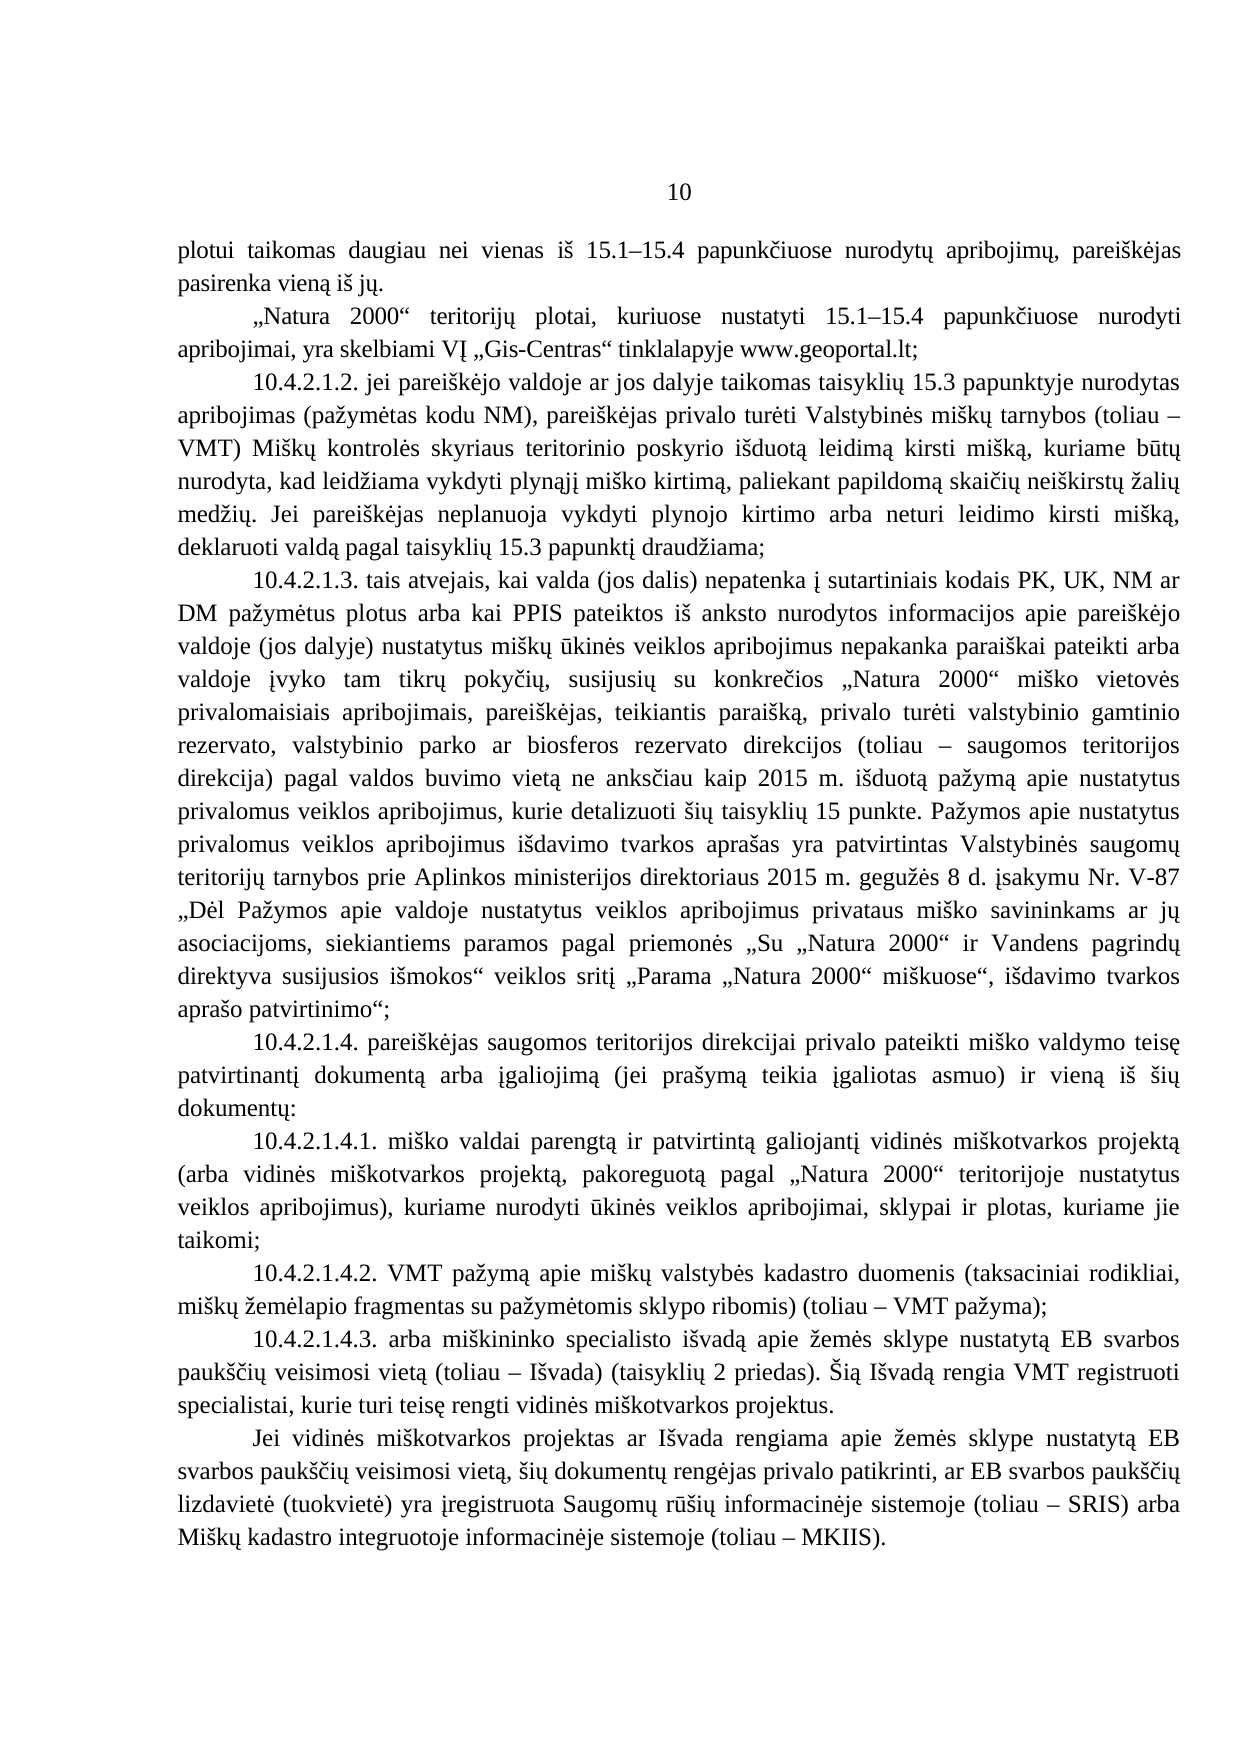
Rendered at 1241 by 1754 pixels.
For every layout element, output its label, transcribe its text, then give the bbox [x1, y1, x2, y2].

text 10.4.2.1.4.3. arba miškininko specialisto išvadą apie žemės sklype nustatytą EB svarbos paukščių veisimosi vietą (toliau – Išvada) (taisyklių 2 priedas). Šią Išvadą rengia VMT registruoti specialistai, kurie turi teisę rengti vidinės miškotvarkos projektus. [177, 1324, 1181, 1419]
text 10.4.2.1.4. pareiškėjas saugomos teritorijos direkcijai privalo pateikti miško valdymo teisę patvirtinantį dokumentą arba įgaliojimą (jei prašymą teikia įgaliotas asmuo) ir vieną iš šių dokumentų: [177, 1027, 1181, 1122]
text 10.4.2.1.4.1. miško valdai parengtą ir patvirtintą galiojantį vidinės miškotvarkos projektą (arba vidinės miškotvarkos projektą, pakoreguotą pagal „Natura 2000“ teritorijoje nustatytus veiklos apribojimus), kuriame nurodyti ūkinės veiklos apribojimai, sklypai ir plotas, kuriame jie taikomi; [177, 1126, 1181, 1254]
text „Natura 2000“ teritorijų plotai, kuriuose nustatyti 15.1–15.4 papunkčiuose nurodyti apribojimai, yra skelbiami VĮ „Gis-Centras“ tinklalapyje www.geoportal.lt; [177, 301, 1181, 362]
text 10.4.2.1.3. tais atvejais, kai valda (jos dalis) nepatenka į sutartiniais kodais PK, UK, NM ar DM pažymėtus plotus arba kai PPIS pateiktos iš anksto nurodytos informacijos apie pareiškėjo valdoje (jos dalyje) nustatytus miškų ūkinės veiklos apribojimus nepakanka paraiškai pateikti arba valdoje įvyko tam tikrų pokyčių, susijusių su konkrečios „Natura 2000“ miško vietovės privalomaisiais apribojimais, pareiškėjas, teikiantis paraišką, privalo turėti valstybinio gamtinio rezervato, valstybinio parko ar biosferos rezervato direkcijos (toliau – saugomos teritorijos direkcija) pagal valdos buvimo vietą ne anksčiau kaip 2015 m. išduotą pažymą apie nustatytus privalomus veiklos apribojimus, kurie detalizuoti šių taisyklių 15 punkte. Pažymos apie nustatytus privalomus veiklos apribojimus išdavimo tvarkos aprašas yra patvirtintas Valstybinės saugomų teritorijų tarnybos prie Aplinkos ministerijos direktoriaus 2015 m. gegužės 8 d. įsakymu Nr. V-87 „Dėl Pažymos apie valdoje nustatytus veiklos apribojimus privataus miško savininkams ar jų asociacijoms, siekiantiems paramos pagal priemonės „Su „Natura 2000“ ir Vandens pagrindų direktyva susijusios išmokos“ veiklos sritį „Parama „Natura 2000“ miškuose“, išdavimo tvarkos aprašo patvirtinimo“; [177, 565, 1181, 1023]
text plotui taikomas daugiau nei vienas iš 15.1–15.4 papunkčiuose nurodytų apribojimų, pareiškėjas pasirenka vieną iš jų. [177, 235, 1181, 296]
text Jei vidinės miškotvarkos projektas ar Išvada rengiama apie žemės sklype nustatytą EB svarbos paukščių veisimosi vietą, šių dokumentų rengėjas privalo patikrinti, ar EB svarbos paukščių lizdavietė (tuokvietė) yra įregistruota Saugomų rūšių informacinėje sistemoje (toliau – SRIS) arba Miškų kadastro integruotoje informacinėje sistemoje (toliau – MKIIS). [177, 1423, 1181, 1551]
text 10.4.2.1.2. jei pareiškėjo valdoje ar jos dalyje taikomas taisyklių 15.3 papunktyje nurodytas apribojimas (pažymėtas kodu NM), pareiškėjas privalo turėti Valstybinės miškų tarnybos (toliau –VMT) Miškų kontrolės skyriaus teritorinio poskyrio išduotą leidimą kirsti mišką, kuriame būtų nurodyta, kad leidžiama vykdyti plynąjį miško kirtimą, paliekant papildomą skaičių neiškirstų žalių medžių. Jei pareiškėjas neplanuoja vykdyti plynojo kirtimo arba neturi leidimo kirsti mišką, deklaruoti valdą pagal taisyklių 15.3 papunktį draudžiama; [177, 367, 1181, 561]
text 10.4.2.1.4.2. VMT pažymą apie miškų valstybės kadastro duomenis (taksaciniai rodikliai, miškų žemėlapio fragmentas su pažymėtomis sklypo ribomis) (toliau – VMT pažyma); [177, 1258, 1181, 1320]
